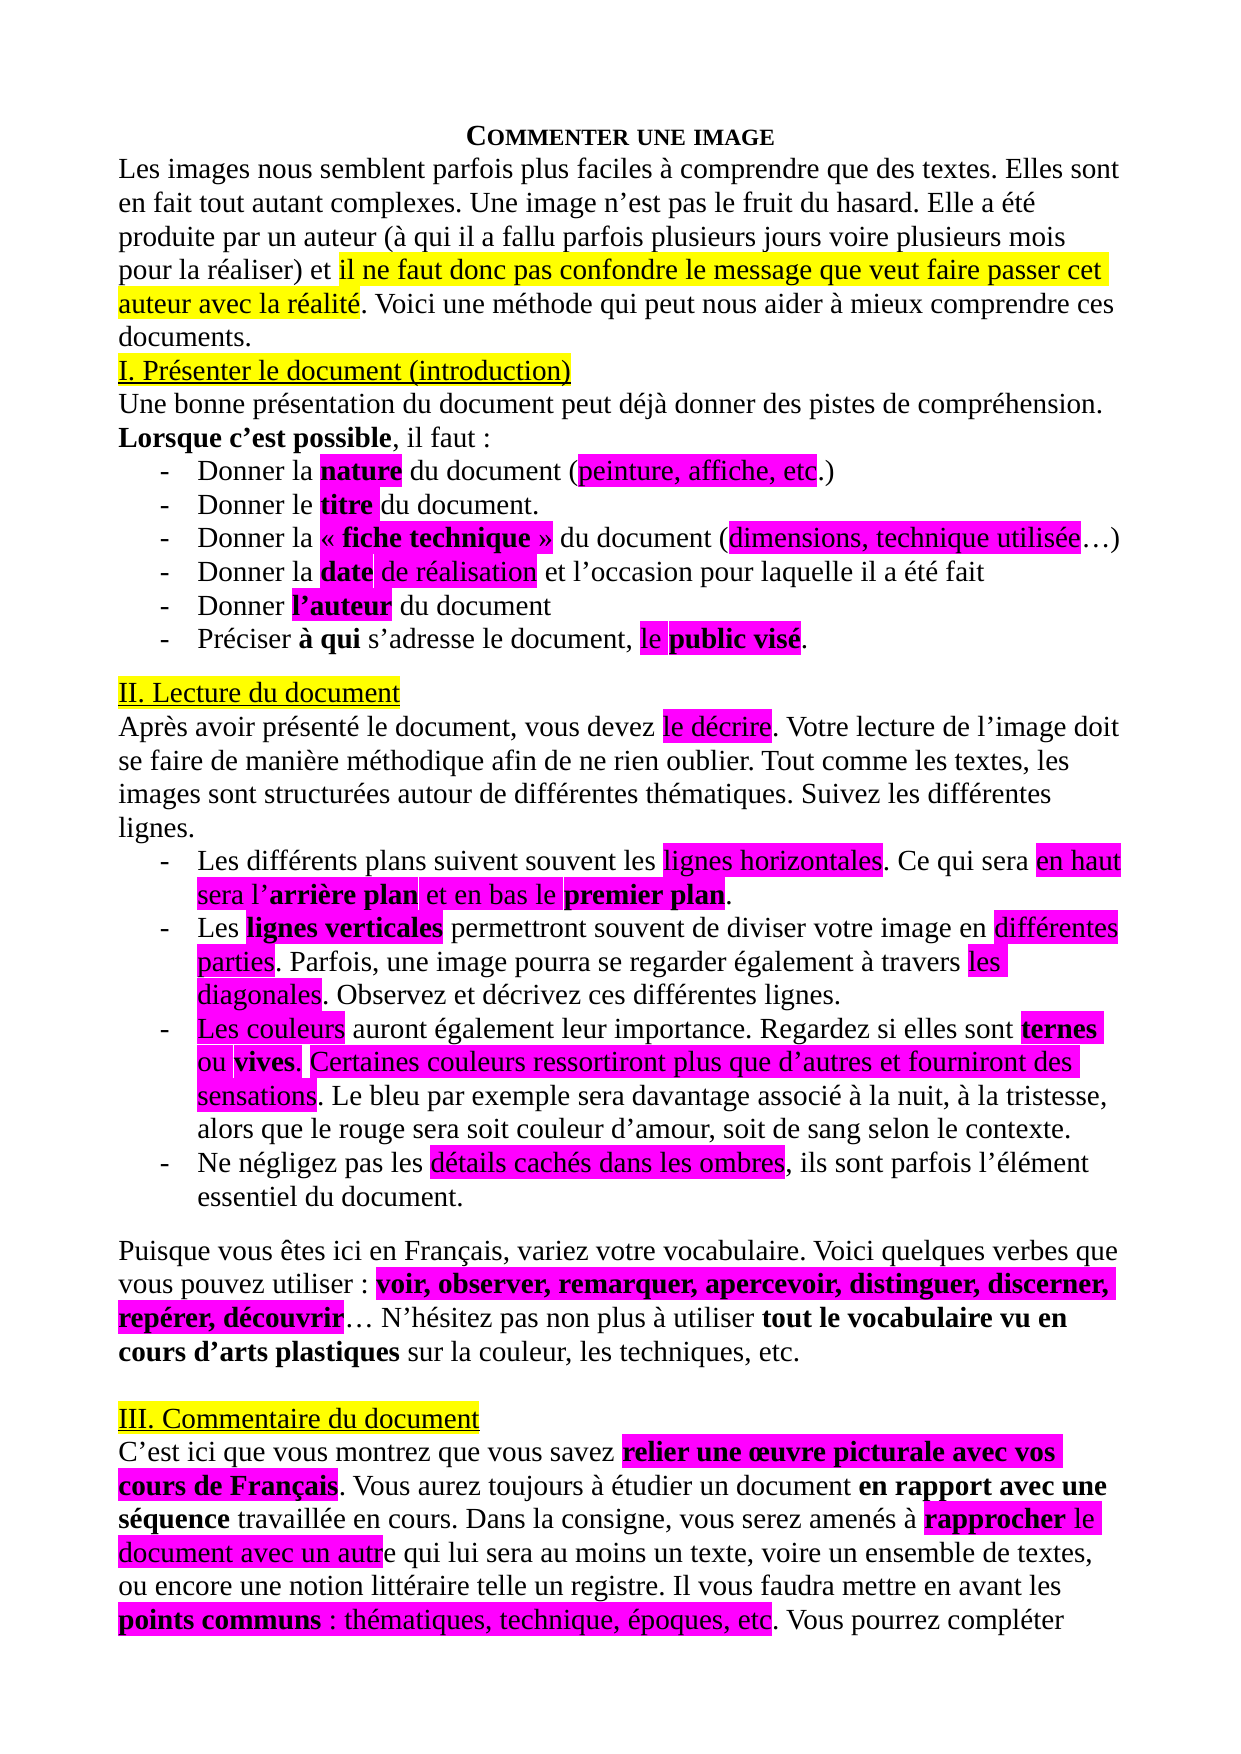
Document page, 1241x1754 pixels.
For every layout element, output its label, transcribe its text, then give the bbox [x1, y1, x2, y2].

text III. Commentaire du document [118, 1401, 1122, 1434]
text I. Présenter le document (introduction) [118, 353, 1122, 386]
list Donner la date de réalisation et l’occasion pour laquelle il a été fait [159, 554, 1122, 588]
list Ne négligez pas les détails cachés dans les ombres, ils sont parfois l’élément essentiel du document. [159, 1145, 1122, 1212]
text Puisque vous êtes ici en Français, variez votre vocabulaire. Voici quelques verbes que vous pouvez utiliser : voir, observer, remarquer, apercevoir, distinguer, discerner, repérer, découvrir… N’hésitez pas non plus à utiliser tout le vocabulaire vu en cours d’arts plastiques sur la couleur, les techniques, etc. [118, 1233, 1122, 1367]
text Après avoir présenté le document, vous devez le décrire. Votre lecture de l’image doit se faire de manière méthodique afin de ne rien oublier. Tout comme les textes, les images sont structurées autour de différentes thématiques. Suivez les différentes lignes. [118, 709, 1122, 843]
text Une bonne présentation du document peut déjà donner des pistes de compréhension. Lorsque c’est possible, il faut : [118, 386, 1122, 453]
list Les différents plans suivent souvent les lignes horizontales. Ce qui sera en haut sera l’arrière plan et en bas le premier plan. [159, 843, 1122, 910]
list Préciser à qui s’adresse le document, le public visé. [159, 621, 1122, 655]
text Les images nous semblent parfois plus faciles à comprendre que des textes. Elles sont en fait tout autant complexes. Une image n’est pas le fruit du hasard. Elle a été produite par un auteur (à qui il a fallu parfois plusieurs jours voire plusieurs mois pour la réaliser) et il ne faut donc pas confondre le message que veut faire passer cet auteur avec la réalité. Voici une méthode qui peut nous aider à mieux comprendre ces documents. [118, 152, 1122, 353]
list Donner l’auteur du document [159, 588, 1122, 621]
list Les couleurs auront également leur importance. Regardez si elles sont ternes ou vives. Certaines couleurs ressortiront plus que d’autres et fourniront des sensations. Le bleu par exemple sera davantage associé à la nuit, à la tristesse, alors que le rouge sera soit couleur d’amour, soit de sang selon le contexte. [159, 1011, 1122, 1145]
list Donner la nature du document (peinture, affiche, etc.) [159, 453, 1122, 487]
list Donner le titre du document. [159, 487, 1122, 521]
text Commenter une image [118, 118, 1122, 152]
text II. Lecture du document [118, 676, 1122, 709]
text C’est ici que vous montrez que vous savez relier une œuvre picturale avec vos cours de Français. Vous aurez toujours à étudier un document en rapport avec une séquence travaillée en cours. Dans la consigne, vous serez amenés à rapprocher le document avec un autre qui lui sera au moins un texte, voire un ensemble de textes, ou encore une notion littéraire telle un registre. Il vous faudra mettre en avant les points communs : thématiques, technique, époques, etc. Vous pourrez compléter [118, 1434, 1122, 1636]
list Les lignes verticales permettront souvent de diviser votre image en différentes parties. Parfois, une image pourra se regarder également à travers les diagonales. Observez et décrivez ces différentes lignes. [159, 910, 1122, 1011]
list Donner la « fiche technique » du document (dimensions, technique utilisée…) [159, 521, 1122, 554]
